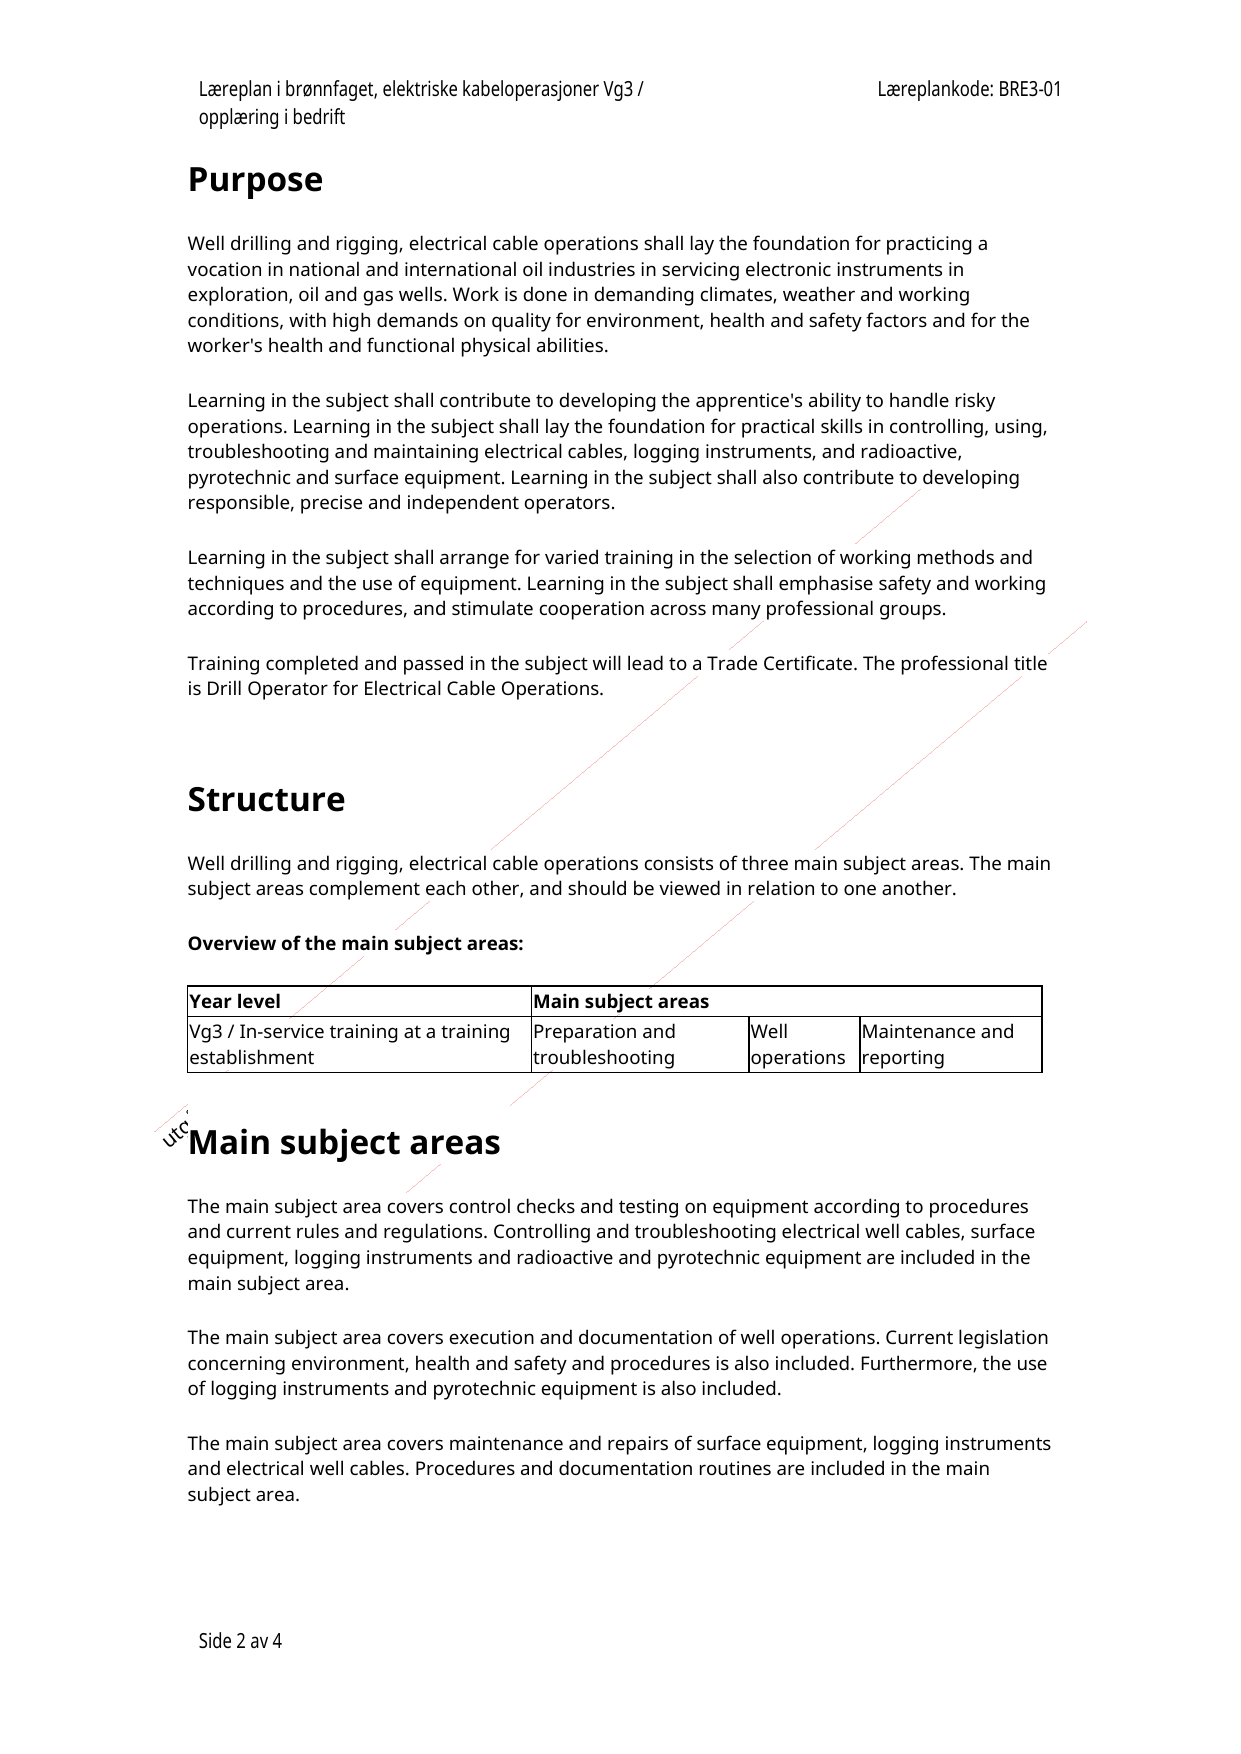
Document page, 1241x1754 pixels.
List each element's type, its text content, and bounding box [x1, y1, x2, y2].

text The main subject area covers control checks and testing on equipment according to procedures and current rules and regulations. Controlling and troubleshooting electrical well cables, surface equipment, logging instruments and radioactive and pyrotechnic equipment are included in the main subject area. [349, 1193, 1053, 1295]
text Well drilling and rigging, electrical cable operations shall lay the foundation for practicing a vocation in national and international oil industries in servicing electronic instruments in exploration, oil and gas wells. Work is done in demanding climates, weather and working conditions, with high demands on quality for environment, health and safety factors and for the worker's health and functional physical abilities. [614, 231, 1053, 358]
subtitle Structure [526, 730, 956, 821]
subtitle Purpose [332, 156, 1053, 202]
text Overview of the main subject areas: [690, 930, 1053, 956]
text The main subject area covers execution and documentation of well operations. Current legislation concerning environment, health and safety and procedures is also included. Furthermore, the use of logging instruments and pyrotechnic equipment is also included. [187, 1324, 1053, 1401]
text The main subject area covers maintenance and repairs of surface equipment, logging instruments and electrical well cables. Procedures and documentation routines are included in the main subject area. [300, 1430, 1053, 1507]
subtitle Main subject areas [510, 1073, 1053, 1164]
subtitle Structure [354, 730, 631, 821]
text Well drilling and rigging, electrical cable operations consists of three main subject areas. The main subject areas complement each other, and should be viewed in relation to one another. [957, 850, 1053, 901]
text Learning in the subject shall contribute to developing the apprentice's ability to handle risky operations. Learning in the subject shall lay the foundation for practical skills in controlling, using, troubleshooting and maintaining electrical cables, logging instruments, and radioactive, pyrotechnic and surface equipment. Learning in the subject shall also contribute to developing responsible, precise and independent operators. [187, 387, 1053, 515]
subtitle Main subject areas [510, 1073, 547, 1104]
text Overview of the main subject areas: [524, 930, 717, 956]
subtitle Structure [851, 730, 1053, 821]
text Learning in the subject shall arrange for varied training in the selection of working methods and techniques and the use of equipment. Learning in the subject shall emphasise safety and working according to procedures, and stimulate cooperation across many professional groups. [952, 544, 1053, 621]
text Training completed and passed in the subject will lead to a Trade Certificate. The professional title is Drill Operator for Electrical Cable Operations. [669, 676, 1020, 701]
